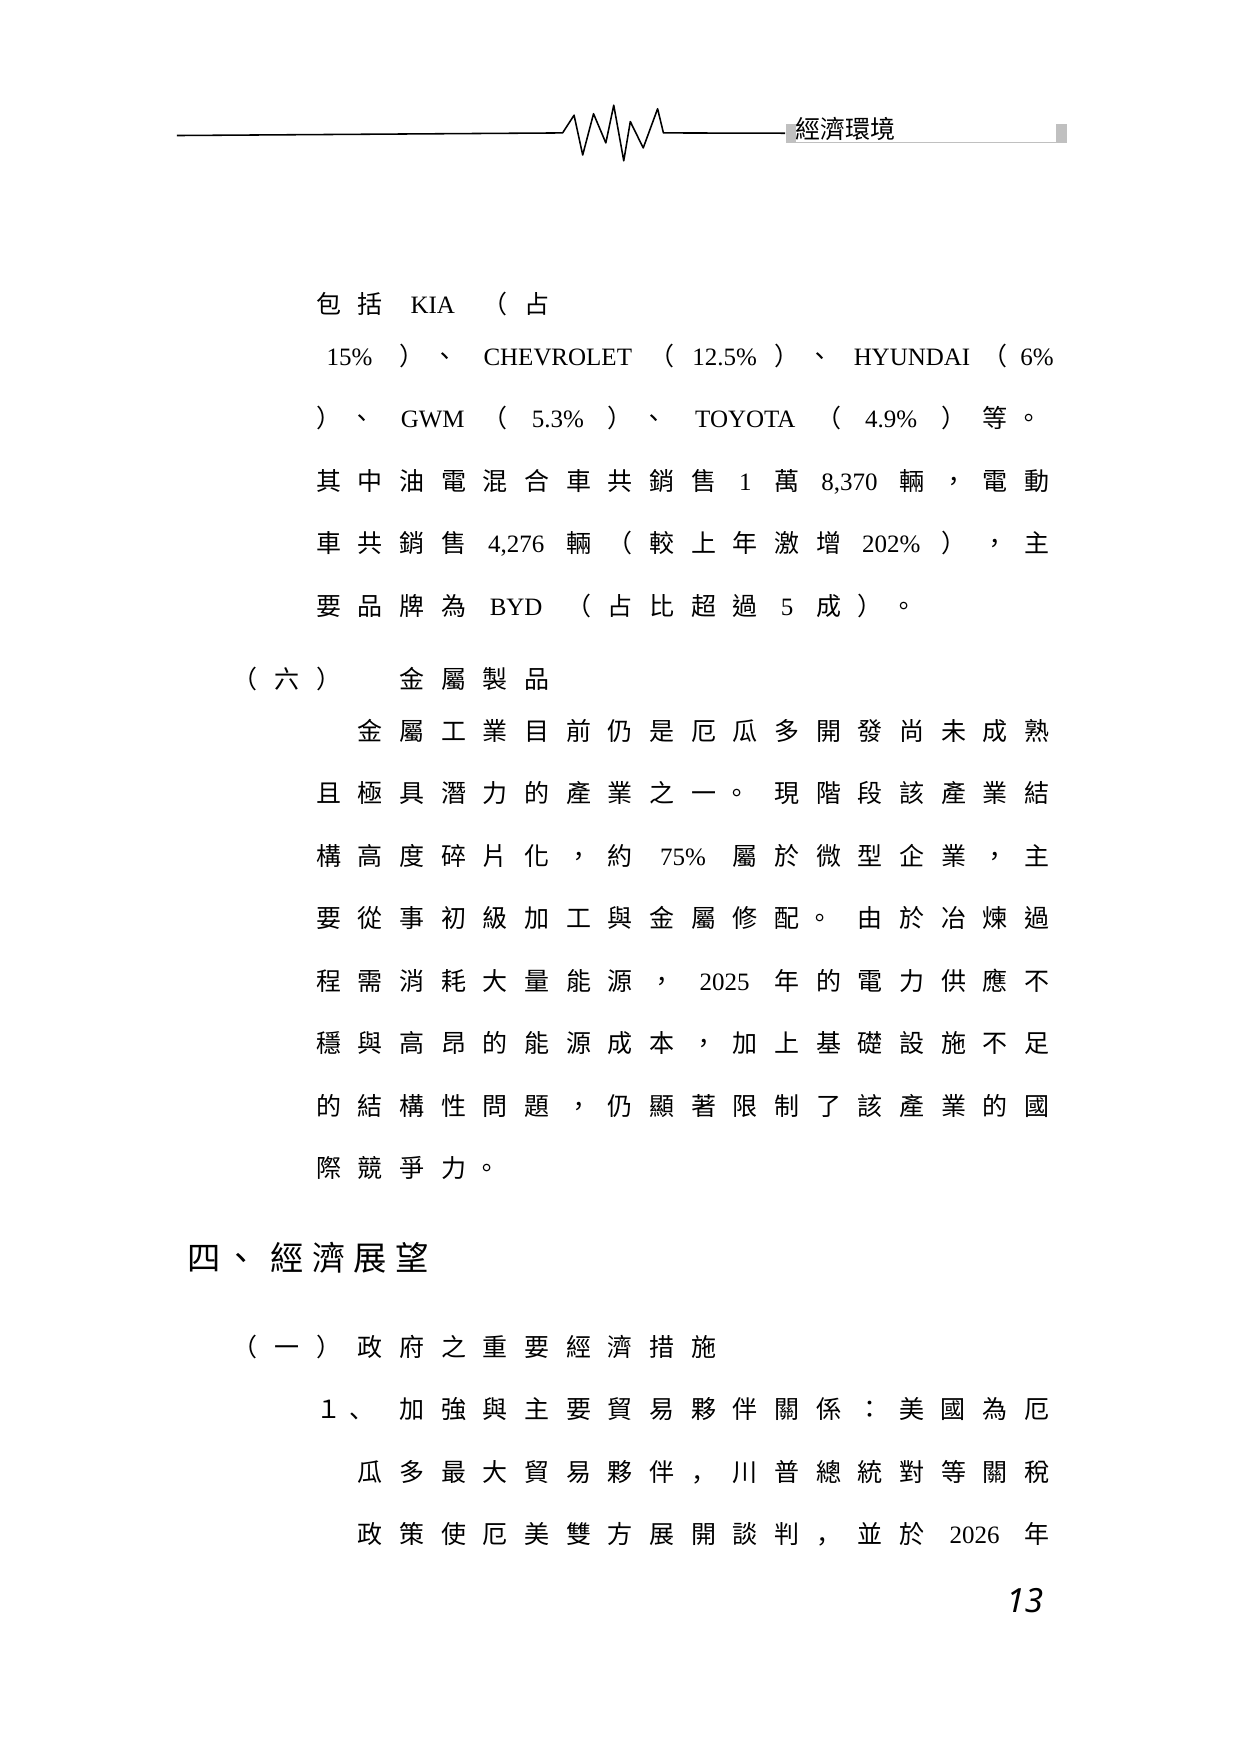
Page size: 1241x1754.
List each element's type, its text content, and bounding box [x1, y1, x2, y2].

text （一）政府之重要經濟措施 [207, 1304, 1058, 1366]
text １、加強與主要貿易夥伴關係：美國為厄瓜多最大貿易夥伴，川普總統對等關稅政策使厄美雙方展開談判，並於2026年 [281, 1366, 1058, 1554]
text 厄瓜多汽車市場長期依賴進口與在地組裝雙軌並行。根據厄瓜多汽車業協會（AEADE）2026年1月發布的最新報告，2025年全年度新車銷量達12萬4,505輛，較2024年成長約15%，主要銷售品牌包括KIA（占15%）、CHEVROLET（12.5%）、HYUNDAI（6%）、GWM（5.3%）、TOYOTA（4.9%）等。其中油電混合車共銷售1萬8,370輛，電動車共銷售4,276輛（較上年激增202%），主要品牌為BYD（占比超過5成）。 [281, 250, 1058, 625]
text （六） 金屬製品 [207, 625, 1058, 688]
text 金屬工業目前仍是厄瓜多開發尚未成熟且極具潛力的產業之一。現階段該產業結構高度碎片化，約75%屬於微型企業，主要從事初級加工與金屬修配。由於冶煉過程需消耗大量能源，2025年的電力供應不穩與高昂的能源成本，加上基礎設施不足的結構性問題，仍顯著限制了該產業的國際競爭力。 [281, 688, 1058, 1188]
text 四、經濟展望 [183, 1214, 1058, 1277]
